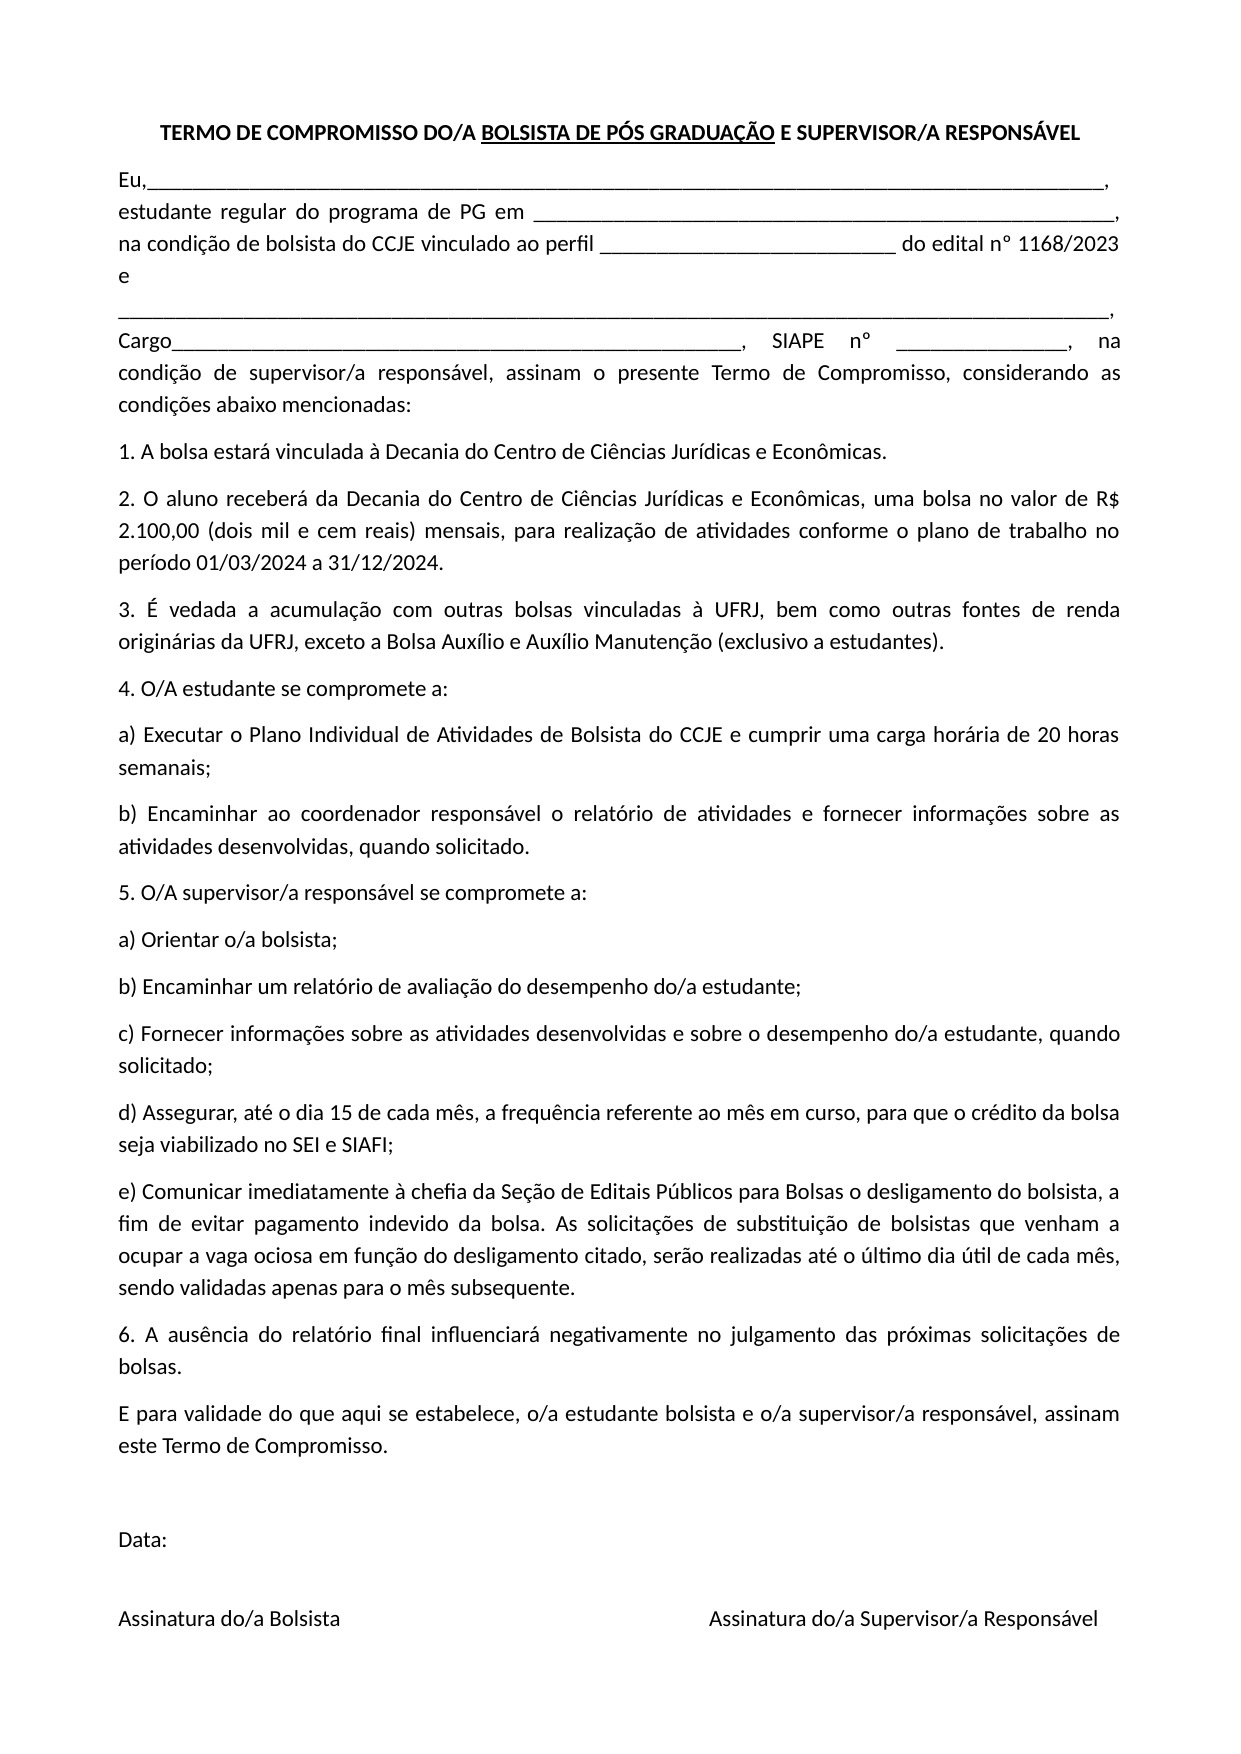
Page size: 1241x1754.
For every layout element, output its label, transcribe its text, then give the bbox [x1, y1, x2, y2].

text b) Encaminhar um relatório de avaliação do desempenho do/a estudante; [118, 972, 1122, 1000]
text 6. A ausência do relatório final influenciará negativamente no julgamento das próximas solicitações de bolsas. [118, 1320, 1122, 1380]
text E para validade do que aqui se estabelece, o/a estudante bolsista e o/a supervisor/a responsável, assinam este Termo de Compromisso. [118, 1399, 1122, 1459]
text 5. O/A supervisor/a responsável se compromete a: [118, 878, 1122, 907]
text 4. O/A estudante se compromete a: [118, 674, 1122, 702]
text b) Encaminhar ao coordenador responsável o relatório de atividades e fornecer informações sobre as atividades desenvolvidas, quando solicitado. [118, 799, 1122, 860]
text c) Fornecer informações sobre as atividades desenvolvidas e sobre o desempenho do/a estudante, quando solicitado; [118, 1019, 1122, 1079]
text a) Executar o Plano Individual de Atividades de Bolsista do CCJE e cumprir uma carga horária de 20 horas semanais; [118, 721, 1122, 781]
text Data: [118, 1525, 1122, 1553]
text 3. É vedada a acumulação com outras bolsas vinculadas à UFRJ, bem como outras fontes de renda originárias da UFRJ, exceto a Bolsa Auxílio e Auxílio Manutenção (exclusivo a estudantes). [118, 595, 1122, 655]
text TERMO DE COMPROMISSO DO/A BOLSISTA DE PÓS GRADUAÇÃO E SUPERVISOR/A RESPONSÁVEL [118, 118, 1122, 146]
text 2. O aluno receberá da Decania do Centro de Ciências Jurídicas e Econômicas, uma bolsa no valor de R$ 2.100,00 (dois mil e cem reais) mensais, para realização de atividades conforme o plano de trabalho no período 01/03/2024 a 31/12/2024. [118, 484, 1122, 576]
text a) Orientar o/a bolsista; [118, 925, 1122, 953]
text e) Comunicar imediatamente à chefia da Seção de Editais Públicos para Bolsas o desligamento do bolsista, a fim de evitar pagamento indevido da bolsa. As solicitações de substituição de bolsistas que venham a ocupar a vaga ociosa em função do desligamento citado, serão realizadas até o último dia útil de cada mês, sendo validadas apenas para o mês subsequente. [118, 1177, 1122, 1301]
text Eu,____________________________________________________________________________________,estudante regular do programa de PG em ___________________________________________________, na condição de bolsista do CCJE vinculado ao perfil __________________________ do edital nº 1168/2023 e _______________________________________________________________________________________, Cargo__________________________________________________, SIAPE nº _______________, na condição de supervisor/a responsável, assinam o presente Termo de Compromisso, considerando as condições abaixo mencionadas: [118, 165, 1122, 418]
text d) Assegurar, até o dia 15 de cada mês, a frequência referente ao mês em curso, para que o crédito da bolsa seja viabilizado no SEI e SIAFI; [118, 1098, 1122, 1158]
text Assinatura do/a Bolsista Assinatura do/a Supervisor/a Responsável [118, 1572, 1122, 1632]
text 1. A bolsa estará vinculada à Decania do Centro de Ciências Jurídicas e Econômicas. [118, 437, 1122, 465]
